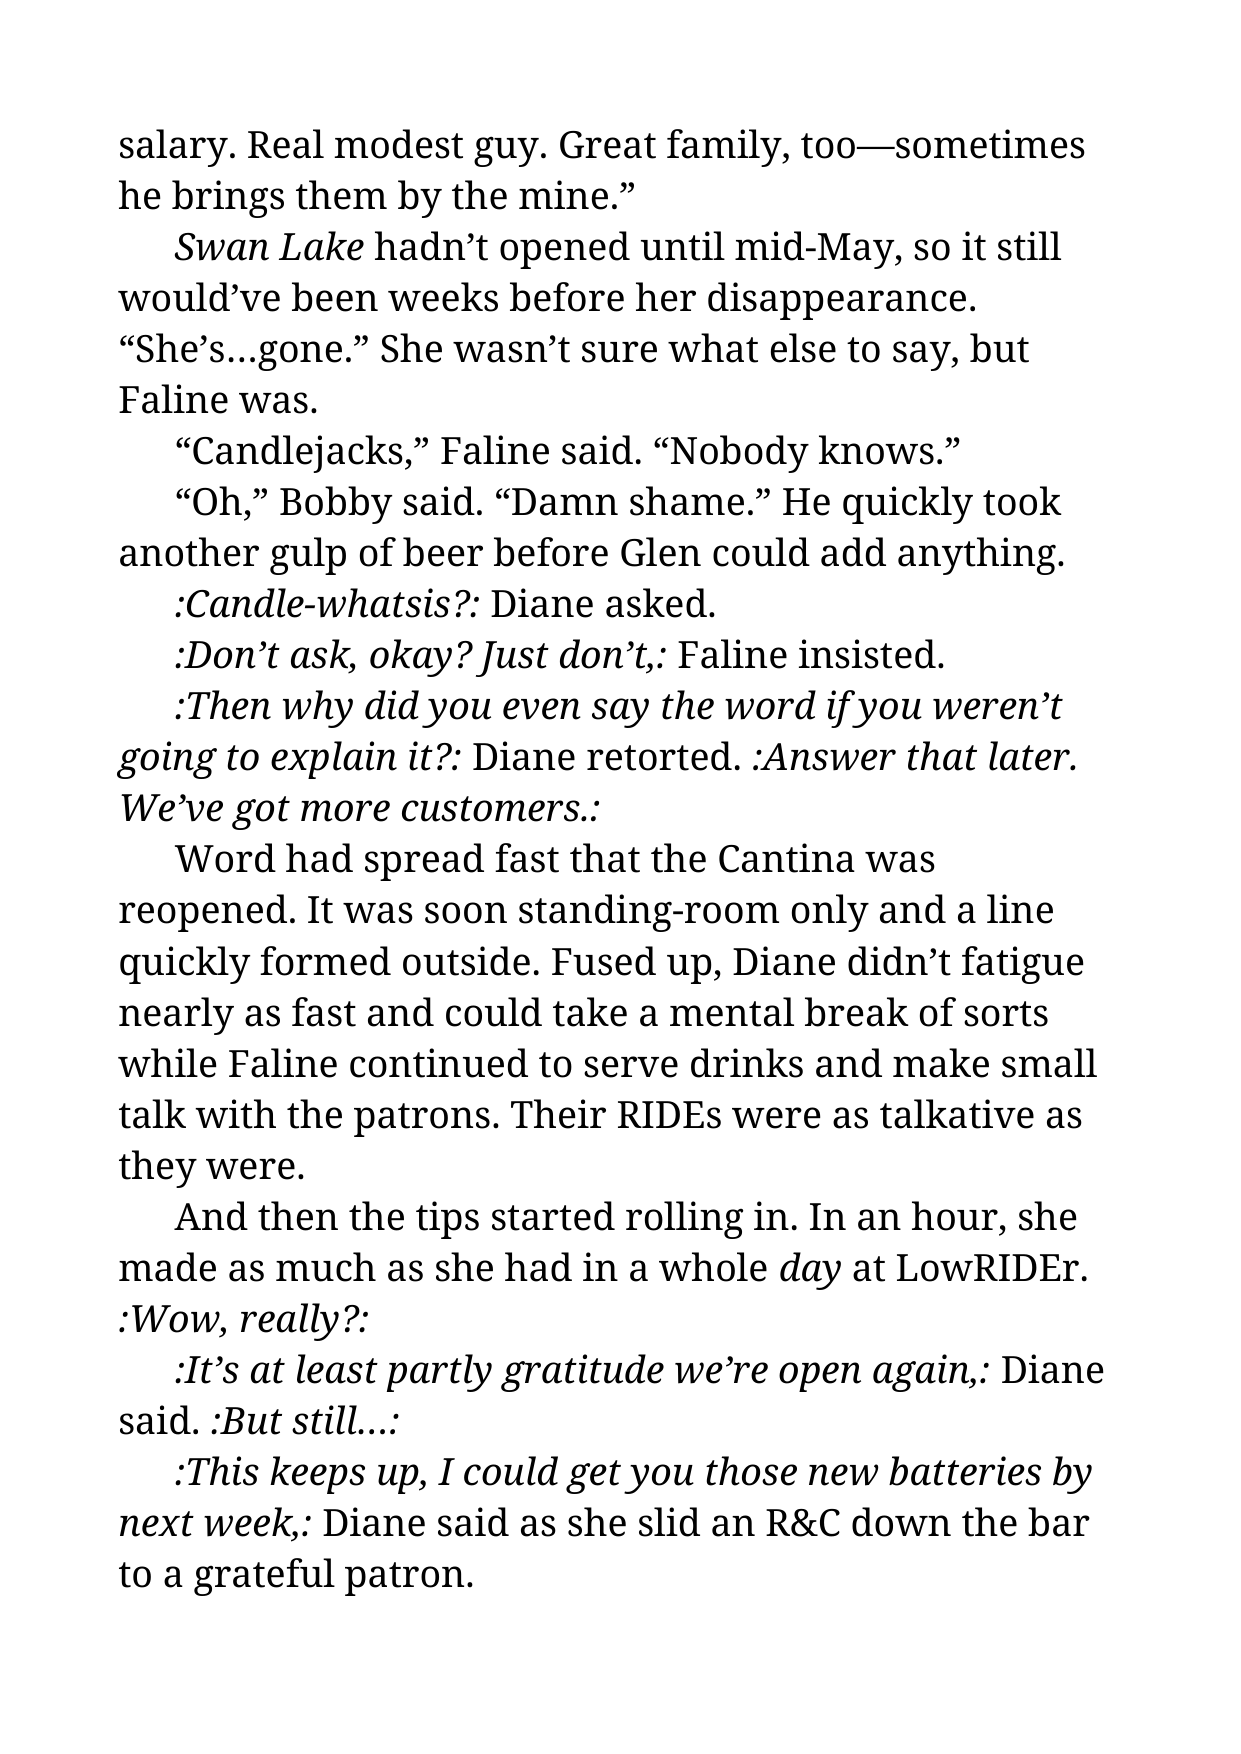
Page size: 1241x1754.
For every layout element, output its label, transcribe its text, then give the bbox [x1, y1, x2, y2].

text :Then why did you even say the word if you weren’t going to explain it?: Diane retorted. :Answer that later. We’ve got more customers.: [118, 679, 1122, 833]
text salary. Real modest guy. Great family, too—sometimes he brings them by the mine.” [118, 118, 1122, 220]
text “Candlejacks,” Faline said. “Nobody knows.” [118, 424, 1122, 475]
text Word had spread fast that the Cantina was reopened. It was soon standing-room only and a line quickly formed outside. Fused up, Diane didn’t fatigue nearly as fast and could take a mental break of sorts while Faline continued to serve drinks and make small talk with the patrons. Their RIDEs were as talkative as they were. [118, 833, 1122, 1190]
text :This keeps up, I could get you those new batteries by next week,: Diane said as she slid an R&C down the bar to a grateful patron. [118, 1445, 1122, 1598]
text :Don’t ask, okay? Just don’t,: Faline insisted. [118, 628, 1122, 679]
text “Oh,” Bobby said. “Damn shame.” He quickly took another gulp of beer before Glen could add anything. [118, 475, 1122, 577]
text And then the tips started rolling in. In an hour, she made as much as she had in a whole day at LowRIDEr. :Wow, really?: [118, 1190, 1122, 1343]
text :It’s at least partly gratitude we’re open again,: Diane said. :But still…: [118, 1343, 1122, 1445]
text :Candle-whatsis?: Diane asked. [118, 577, 1122, 628]
text Swan Lake hadn’t opened until mid-May, so it still would’ve been weeks before her disappearance. “She’s…gone.” She wasn’t sure what else to say, but Faline was. [118, 220, 1122, 424]
